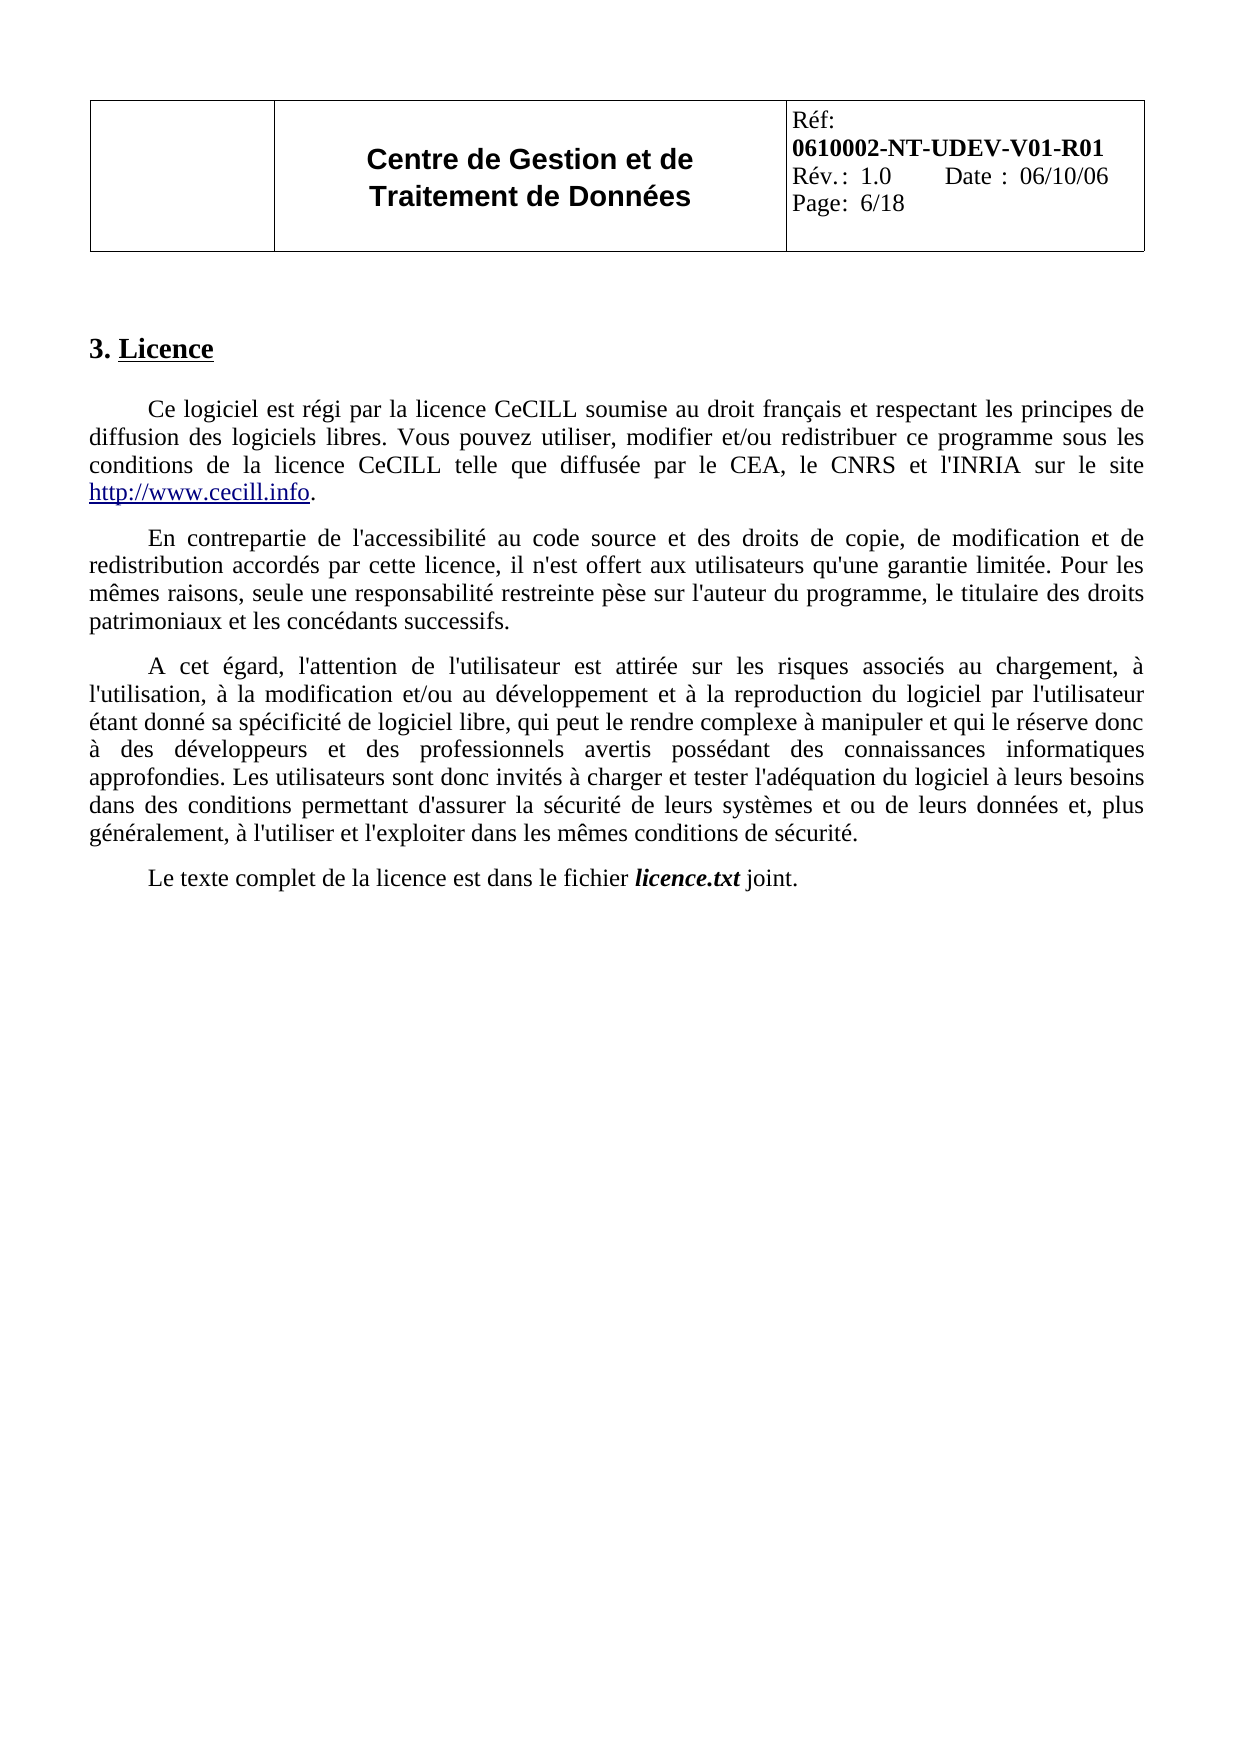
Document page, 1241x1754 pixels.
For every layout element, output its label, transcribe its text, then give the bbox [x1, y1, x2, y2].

text Le texte complet de la licence est dans le fichier licence.txt joint. [89, 864, 1146, 892]
text Ce logiciel est régi par la licence CeCILL soumise au droit français et respectant les principes de diffusion des logiciels libres. Vous pouvez utiliser, modifier et/ou redistribuer ce programme sous les conditions de la licence CeCILL telle que diffusée par le CEA, le CNRS et l'INRIA sur le site http://www.cecill.info. [89, 395, 1146, 506]
subtitle Licence [89, 333, 1146, 365]
text A cet égard, l'attention de l'utilisateur est attirée sur les risques associés au chargement, à l'utilisation, à la modification et/ou au développement et à la reproduction du logiciel par l'utilisateur étant donné sa spécificité de logiciel libre, qui peut le rendre complexe à manipuler et qui le réserve donc à des développeurs et des professionnels avertis possédant des connaissances informatiques approfondies. Les utilisateurs sont donc invités à charger et tester l'adéquation du logiciel à leurs besoins dans des conditions permettant d'assurer la sécurité de leurs systèmes et ou de leurs données et, plus généralement, à l'utiliser et l'exploiter dans les mêmes conditions de sécurité. [89, 652, 1146, 846]
text En contrepartie de l'accessibilité au code source et des droits de copie, de modification et de redistribution accordés par cette licence, il n'est offert aux utilisateurs qu'une garantie limitée. Pour les mêmes raisons, seule une responsabilité restreinte pèse sur l'auteur du programme, le titulaire des droits patrimoniaux et les concédants successifs. [89, 524, 1146, 635]
